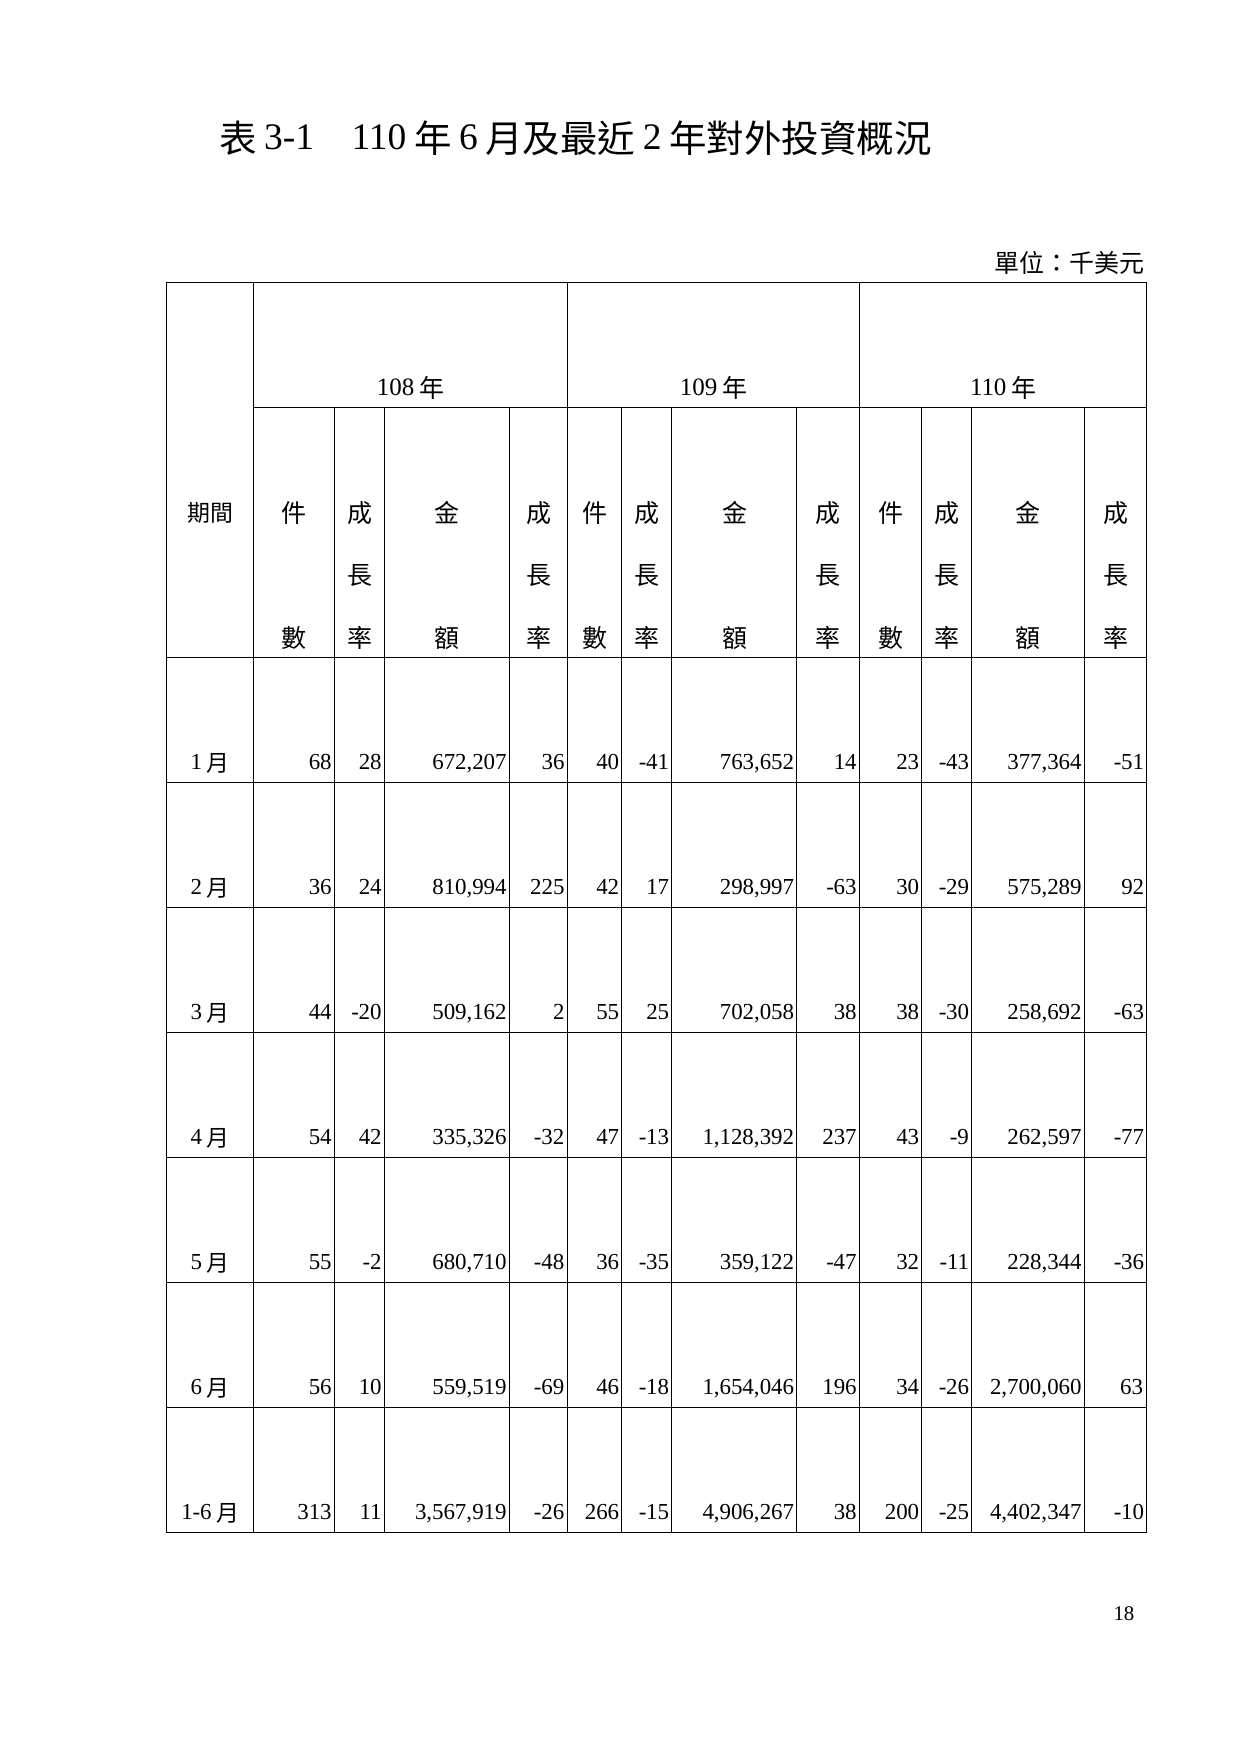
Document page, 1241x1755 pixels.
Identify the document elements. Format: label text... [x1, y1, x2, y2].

table_cell -26 [922, 1283, 971, 1407]
table_header 單位：千美元 [859, 220, 1147, 282]
table_cell 377,364 [972, 658, 1084, 782]
table_cell 2 [510, 908, 567, 1032]
table_cell -63 [1085, 908, 1146, 1032]
table_cell -30 [922, 908, 971, 1032]
table_cell -35 [622, 1158, 671, 1282]
table_cell 810,994 [385, 783, 509, 907]
table_cell -11 [922, 1158, 971, 1282]
table_cell 17 [622, 783, 671, 907]
table_cell -32 [510, 1033, 567, 1157]
table_cell 55 [254, 1158, 334, 1282]
table_cell 55 [568, 908, 621, 1032]
table_header [567, 220, 859, 282]
table_cell 54 [254, 1033, 334, 1157]
table_cell 23 [860, 658, 921, 782]
table_cell 196 [797, 1283, 859, 1407]
table_cell -13 [622, 1033, 671, 1157]
table_cell 42 [335, 1033, 384, 1157]
table_cell 108年 [254, 283, 567, 407]
table_cell -48 [510, 1158, 567, 1282]
table_cell 92 [1085, 783, 1146, 907]
table_cell 24 [335, 783, 384, 907]
table_cell 509,162 [385, 908, 509, 1032]
table_cell 36 [510, 658, 567, 782]
table_cell 25 [622, 908, 671, 1032]
table_cell 38 [860, 908, 921, 1032]
table_cell 559,519 [385, 1283, 509, 1407]
table_cell -47 [797, 1158, 859, 1282]
table_cell 47 [568, 1033, 621, 1157]
table_cell 1,654,046 [672, 1283, 796, 1407]
table_cell 38 [797, 1408, 859, 1532]
table_cell 期間 [167, 283, 253, 657]
table_cell -25 [922, 1408, 971, 1532]
table_cell 4,402,347 [972, 1408, 1084, 1532]
table_cell -10 [1085, 1408, 1146, 1532]
table_cell 672,207 [385, 658, 509, 782]
table_cell 金 額 [972, 408, 1084, 657]
table_cell 575,289 [972, 783, 1084, 907]
table_cell 44 [254, 908, 334, 1032]
table_cell 225 [510, 783, 567, 907]
table_cell -18 [622, 1283, 671, 1407]
table_cell 359,122 [672, 1158, 796, 1282]
table_cell -77 [1085, 1033, 1146, 1157]
table_cell -63 [797, 783, 859, 907]
table_cell 258,692 [972, 908, 1084, 1032]
table_cell 298,997 [672, 783, 796, 907]
table_cell 56 [254, 1283, 334, 1407]
table_cell 36 [568, 1158, 621, 1282]
table_cell 32 [860, 1158, 921, 1282]
table_cell 34 [860, 1283, 921, 1407]
table_cell 1-6月 [167, 1408, 253, 1532]
table_cell -15 [622, 1408, 671, 1532]
table_cell 228,344 [972, 1158, 1084, 1282]
table_cell 成 長 率 [797, 408, 859, 657]
table_cell 335,326 [385, 1033, 509, 1157]
table_cell 680,710 [385, 1158, 509, 1282]
table_cell 11 [335, 1408, 384, 1532]
table_cell 702,058 [672, 908, 796, 1032]
table_cell 2月 [167, 783, 253, 907]
table_cell 成 長 率 [1085, 408, 1146, 657]
table_cell 28 [335, 658, 384, 782]
table_cell 成 長 率 [922, 408, 971, 657]
table_cell 63 [1085, 1283, 1146, 1407]
table_cell 42 [568, 783, 621, 907]
table_cell 件 數 [568, 408, 621, 657]
table_cell 5月 [167, 1158, 253, 1282]
table_cell 成 長 率 [510, 408, 567, 657]
table_cell 10 [335, 1283, 384, 1407]
table_cell 1,128,392 [672, 1033, 796, 1157]
table_header [166, 220, 567, 282]
text 表3-1 110年6月及最近2年對外投資概況 [106, 94, 1134, 157]
table_cell 成 長 率 [335, 408, 384, 657]
table_cell 68 [254, 658, 334, 782]
table_cell -43 [922, 658, 971, 782]
table_cell 2,700,060 [972, 1283, 1084, 1407]
table_cell 36 [254, 783, 334, 907]
table_cell 3月 [167, 908, 253, 1032]
table_cell -69 [510, 1283, 567, 1407]
table_cell -20 [335, 908, 384, 1032]
table_cell 4月 [167, 1033, 253, 1157]
table_cell 109年 [568, 283, 859, 407]
table_cell -2 [335, 1158, 384, 1282]
table_cell 313 [254, 1408, 334, 1532]
table_cell 金 額 [672, 408, 796, 657]
table_cell 14 [797, 658, 859, 782]
table_cell -36 [1085, 1158, 1146, 1282]
table_cell 46 [568, 1283, 621, 1407]
table_cell -9 [922, 1033, 971, 1157]
table_cell 件 數 [860, 408, 921, 657]
table_cell 4,906,267 [672, 1408, 796, 1532]
table_cell 40 [568, 658, 621, 782]
table_cell -51 [1085, 658, 1146, 782]
table_cell 1月 [167, 658, 253, 782]
table_cell 件 數 [254, 408, 334, 657]
table_cell 200 [860, 1408, 921, 1532]
table_cell 30 [860, 783, 921, 907]
table_cell 266 [568, 1408, 621, 1532]
table_cell 金 額 [385, 408, 509, 657]
table_cell 237 [797, 1033, 859, 1157]
table_cell 6月 [167, 1283, 253, 1407]
table_cell -29 [922, 783, 971, 907]
table_cell -26 [510, 1408, 567, 1532]
table_cell -41 [622, 658, 671, 782]
table_cell 成 長 率 [622, 408, 671, 657]
table_cell 38 [797, 908, 859, 1032]
table_cell 763,652 [672, 658, 796, 782]
table_cell 110年 [860, 283, 1146, 407]
table_cell 3,567,919 [385, 1408, 509, 1532]
table_cell 262,597 [972, 1033, 1084, 1157]
table_cell 43 [860, 1033, 921, 1157]
